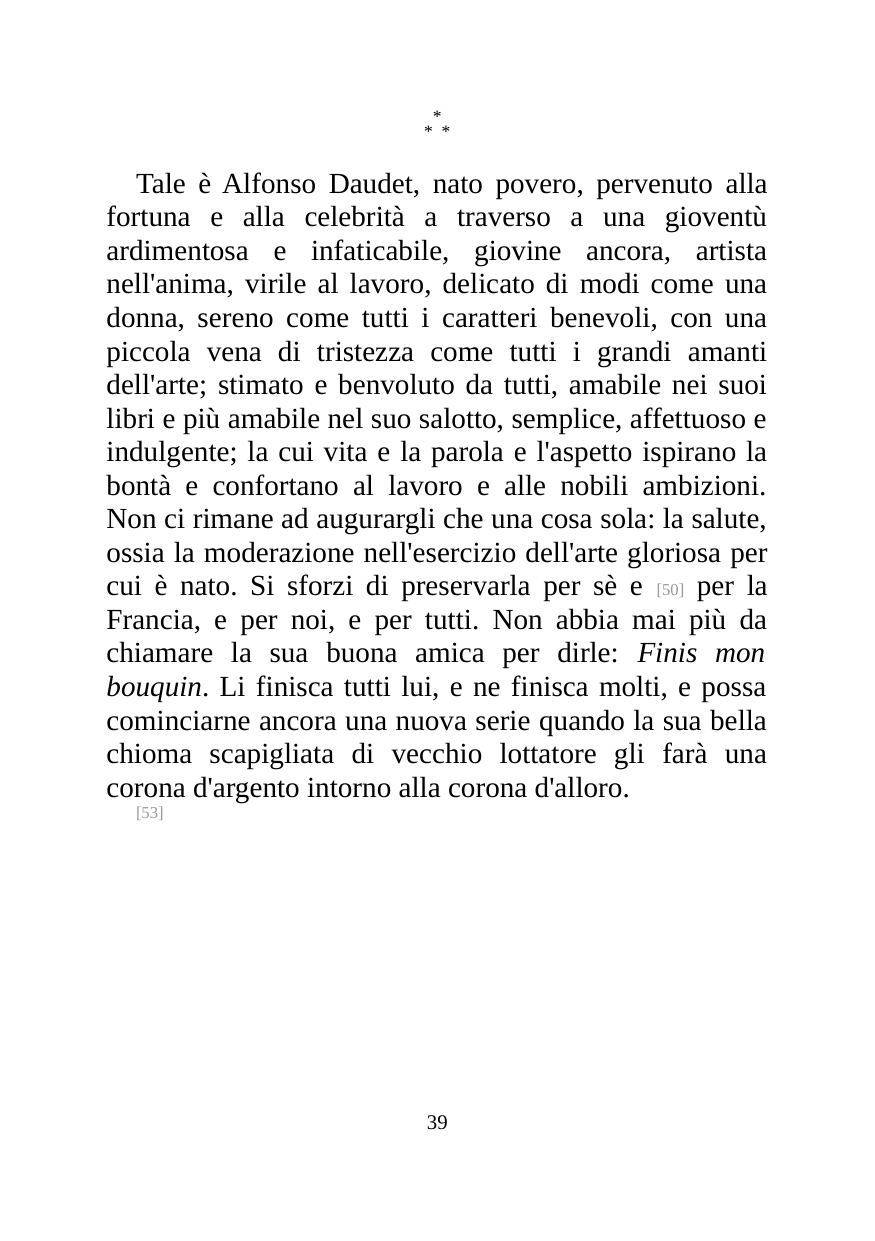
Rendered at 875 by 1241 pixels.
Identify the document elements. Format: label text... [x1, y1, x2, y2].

text [53] [106, 803, 136, 822]
text *** [106, 106, 768, 141]
text [53] [164, 803, 768, 822]
text Tale è Alfonso Daudet, nato povero, pervenuto alla fortuna e alla celebrità a traverso a una gioventù ardimentosa e infaticabile, giovine ancora, artista nell'anima, virile al lavoro, delicato di modi come una donna, sereno come tutti i caratteri benevoli, con una piccola vena di tristezza come tutti i grandi amanti dell'arte; stimato e benvoluto da tutti, amabile nei suoi libri e più amabile nel suo salotto, semplice, affettuoso e indulgente; la cui vita e la parola e l'aspetto ispirano la bontà e confortano al lavoro e alle nobili ambizioni. Non ci rimane ad augurargli che una cosa sola: la salute, ossia la moderazione nell'esercizio dell'arte gloriosa per cui è nato. Si sforzi di preservarla per sè e [50] per la Francia, e per noi, e per tutti. Non abbia mai più da chiamare la sua buona amica per dirle: Finis mon bouquin. Li finisca tutti lui, e ne finisca molti, e possa cominciarne ancora una nuova serie quando la sua bella chioma scapigliata di vecchio lottatore gli farà una corona d'argento intorno alla corona d'alloro. [106, 166, 768, 803]
